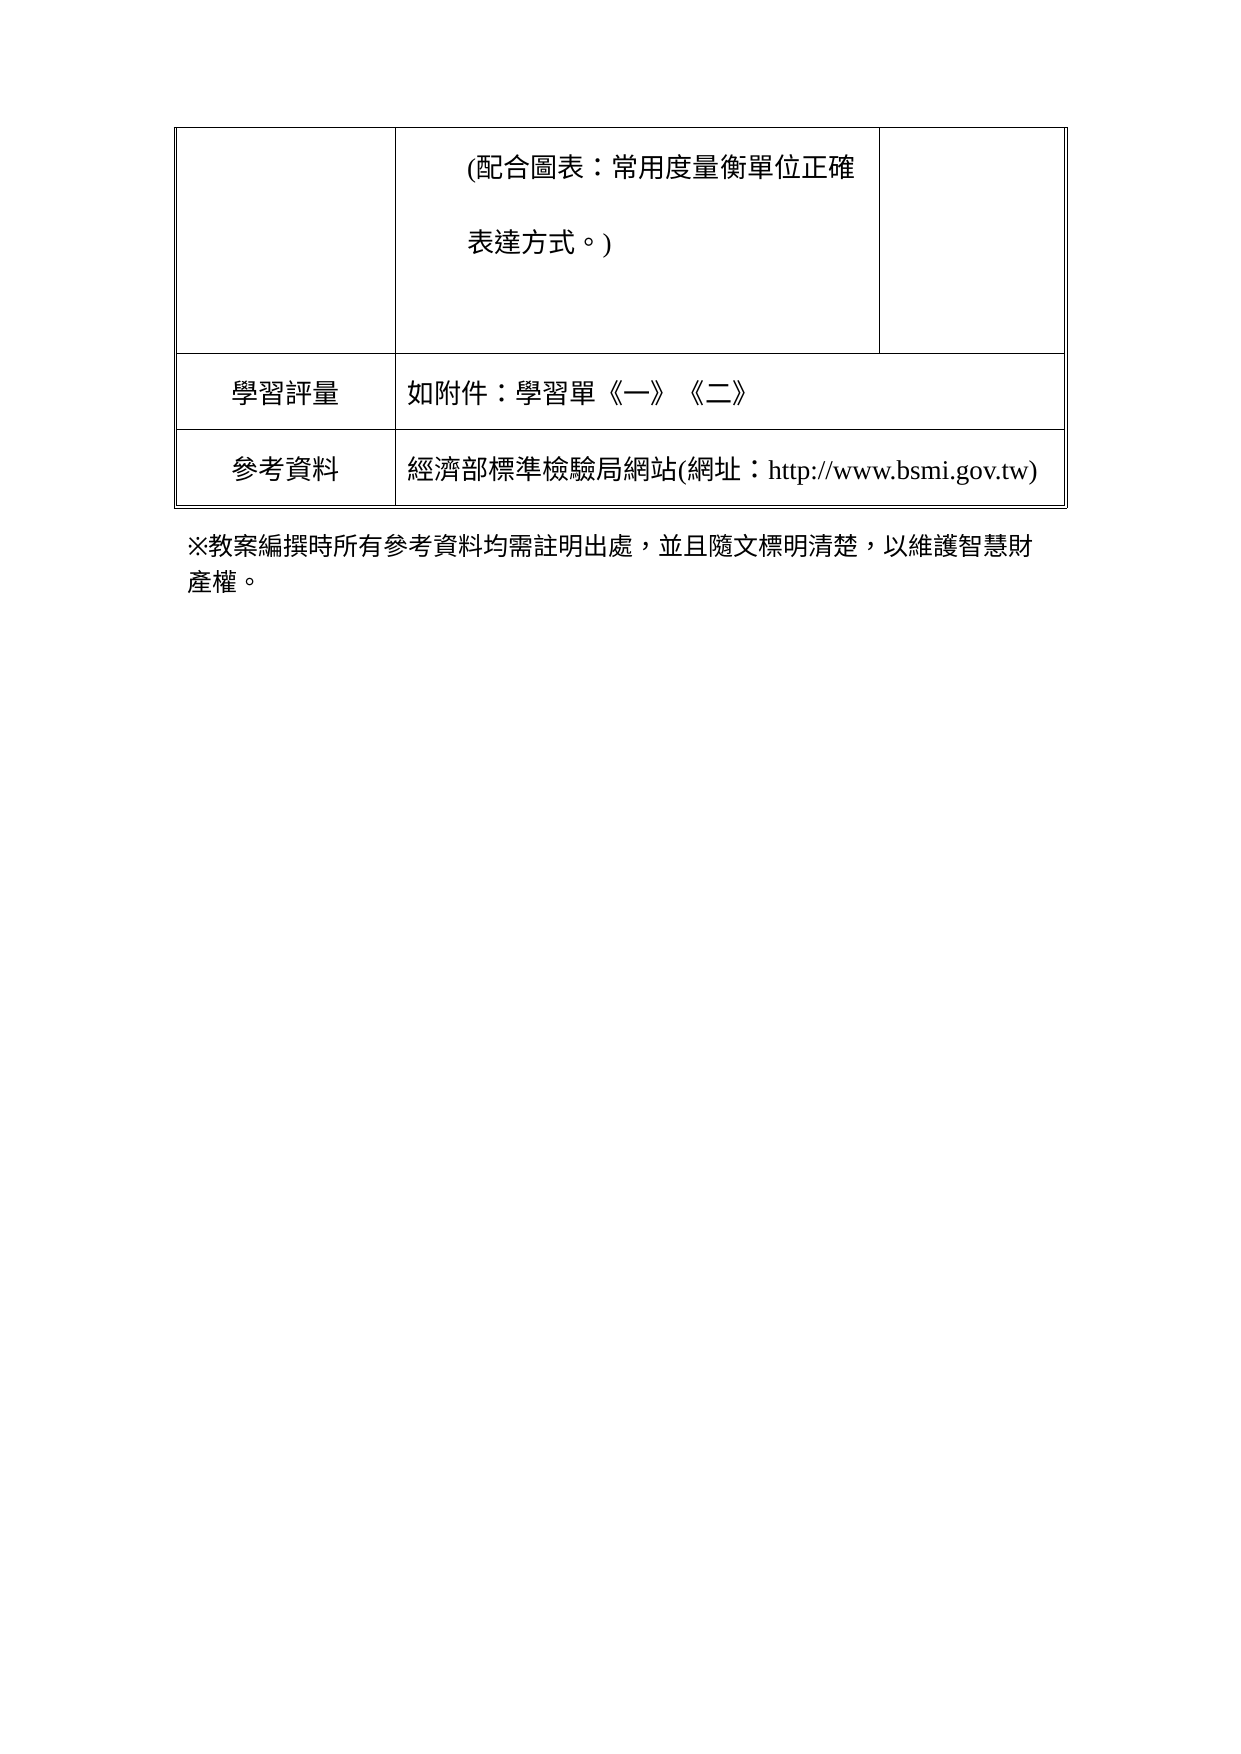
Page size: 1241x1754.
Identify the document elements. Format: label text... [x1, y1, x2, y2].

table_cell 如附件：學習單《一》《二》 [396, 354, 1064, 429]
table_cell 參考資料 [177, 430, 395, 505]
table_cell [177, 128, 395, 353]
table_cell (配合圖表：常用度量衡單位正確表達方式。) [396, 128, 879, 353]
table_cell 學習評量 [177, 354, 395, 429]
text ※教案編撰時所有參考資料均需註明出處，並且隨文標明清楚，以維護智慧財產權。 [187, 526, 1053, 599]
table_cell [880, 128, 1064, 353]
table_cell 經濟部標準檢驗局網站(網址：http://www.bsmi.gov.tw) [396, 430, 1064, 505]
